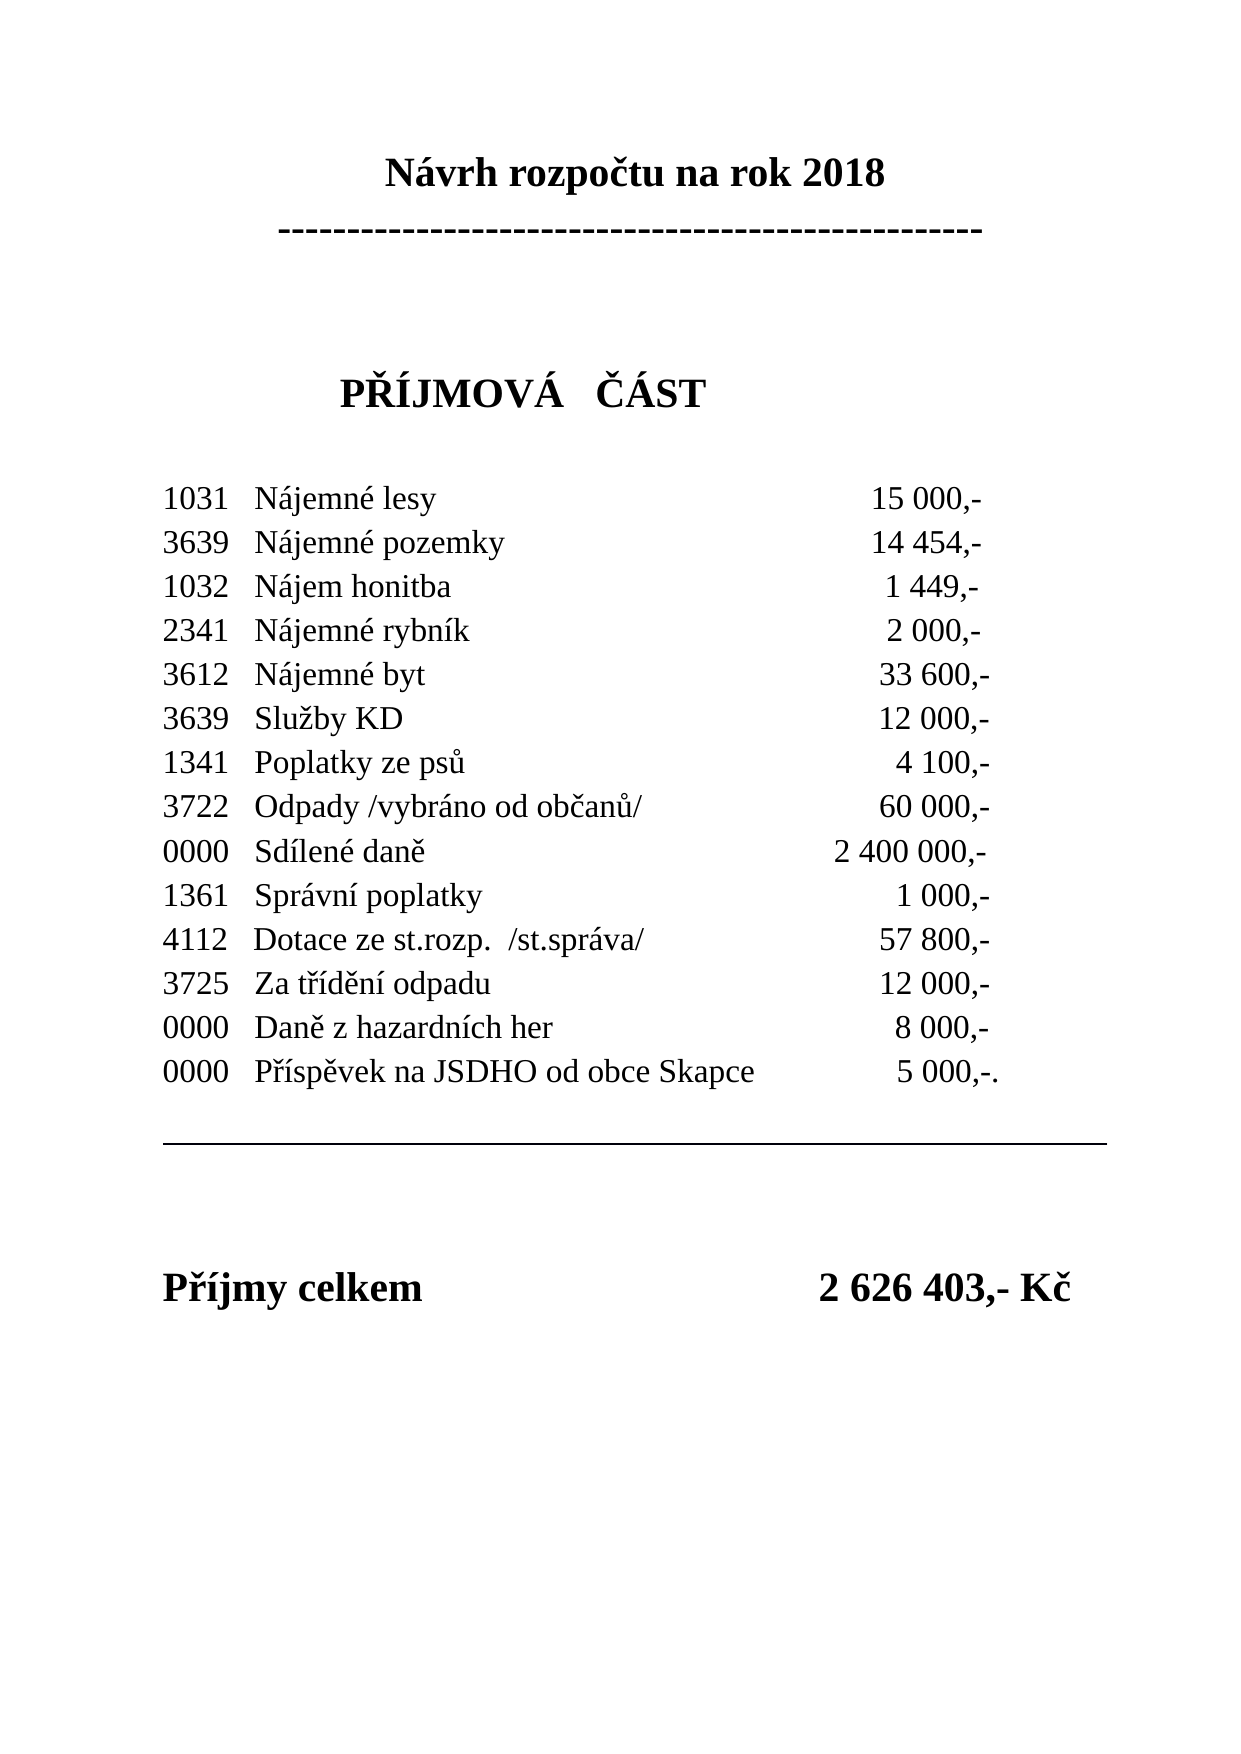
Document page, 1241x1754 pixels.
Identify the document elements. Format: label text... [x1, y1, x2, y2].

text 3612 Nájemné byt 33 600,- [162, 654, 1107, 693]
text 3725 Za třídění odpadu 12 000,- [162, 963, 1107, 1001]
text 0000 Daně z hazardních her 8 000,- [162, 1007, 1107, 1045]
text Návrh rozpočtu na rok 2018 [162, 148, 1107, 196]
text --------------------------------------------------- [162, 203, 1107, 251]
text 1031 Nájemné lesy 15 000,- [162, 478, 1107, 517]
text 2341 Nájemné rybník 2 000,- [162, 611, 1107, 649]
text 0000 Sdílené daně 2 400 000,- [162, 831, 1107, 869]
text 3722 Odpady /vybráno od občanů/ 60 000,- [162, 787, 1107, 825]
text 0000 Příspěvek na JSDHO od obce Skapce 5 000,-. [162, 1051, 1107, 1089]
text PŘÍJMOVÁ ČÁST [162, 368, 1107, 416]
text 4112 Dotace ze st.rozp. /st.správa/ 57 800,- [162, 919, 1107, 957]
text 1361 Správní poplatky 1 000,- [162, 875, 1107, 913]
text 1341 Poplatky ze psů 4 100,- [162, 743, 1107, 781]
text 3639 Nájemné pozemky 14 454,- [162, 522, 1107, 561]
text 1032 Nájem honitba 1 449,- [162, 566, 1107, 605]
text 3639 Služby KD 12 000,- [162, 699, 1107, 737]
text Příjmy celkem 2 626 403,- Kč [162, 1262, 1107, 1310]
